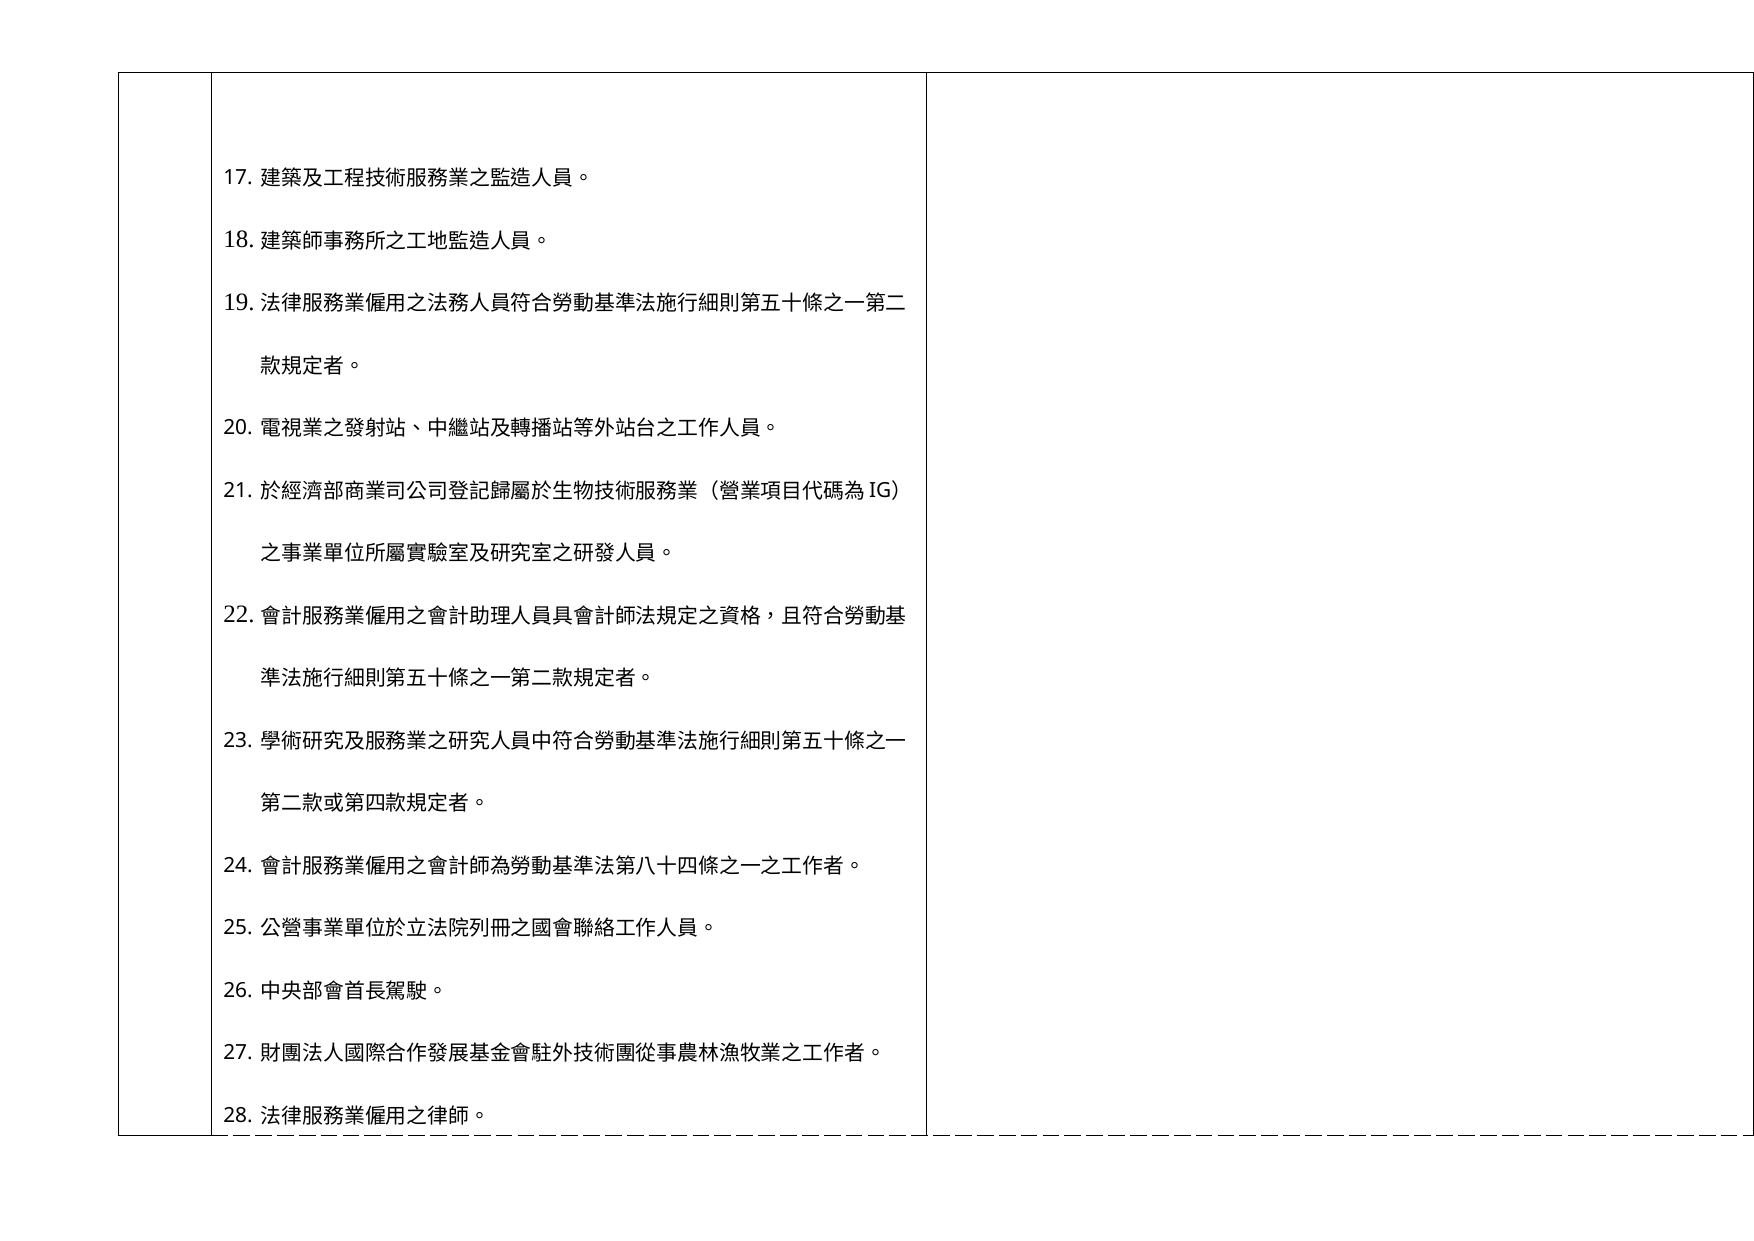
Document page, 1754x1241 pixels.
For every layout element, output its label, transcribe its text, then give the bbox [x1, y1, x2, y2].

table_cell [119, 73, 211, 1135]
table_cell 臺北市政府新聞處（民國96年5月23日改制為臺北市政府觀光傳播局）隨同市長行程之專業攝影技工。 交通部所屬各港務局港勤工作船舶之拖船船員。 廣播業之發射台、轉播台等擔任輪值班務之工務人員。 依畜牧法規定執行家畜禽屠宰衛生檢查之人員為適用勞動基準法第八十四條之一之工作者。 電影片製作業之燈光師、燈光助理、攝影師、攝影助理、電工人員與專責拍攝現場升降機操作及軌道架設之工作者為勞動基準法第八十四條之一之工作者。 臺北市政府工務局養護工程處（民國95年8月1日更名為臺北市政府工務局水利工程處）抽水站操作人員。 各縣、市抽水站操作人員。 資訊服務業僱用之負責事業經營管理工作符合勞動基準法施行細則第五十條之一第一款規定之主管人員。 法律服務業僱用之負責事業經營管理工作符合勞動基準法施行細則第五十條之一第一款規定之主管人員。 廣告業僱用之經理級以上人員符合勞動基準法施行細則第五十條之一第一款規定者。 保全業之經理級以上人員符合勞動基準法施行細則第五十條之一第一款規定者。 信用合作社業僱用之經理職以上人員符合勞動基準法施行細則第五十條之一第一款規定者。 保險業之外勤人身保險業務員依保險業務員管理規則領有登錄證者。 房屋仲介業之不動產經紀人員（含業務主管人員）。 室內設計裝修業之工地監造人員。 營造業工地監造人員。 建築及工程技術服務業之監造人員。 建築師事務所之工地監造人員。 法律服務業僱用之法務人員符合勞動基準法施行細則第五十條之一第二款規定者。 電視業之發射站、中繼站及轉播站等外站台之工作人員。 於經濟部商業司公司登記歸屬於生物技術服務業（營業項目代碼為IG）之事業單位所屬實驗室及研究室之研發人員。 會計服務業僱用之會計助理人員具會計師法規定之資格，且符合勞動基準法施行細則第五十條之一第二款規定者。 學術研究及服務業之研究人員中符合勞動基準法施行細則第五十條之一第二款或第四款規定者。 會計服務業僱用之會計師為勞動基準法第八十四條之一之工作者。 公營事業單位於立法院列冊之國會聯絡工作人員。 中央部會首長駕駛。 財團法人國際合作發展基金會駐外技術團從事農林漁牧業之工作者。 法律服務業僱用之律師。 [212, 73, 926, 1135]
table_cell [927, 73, 1753, 1135]
